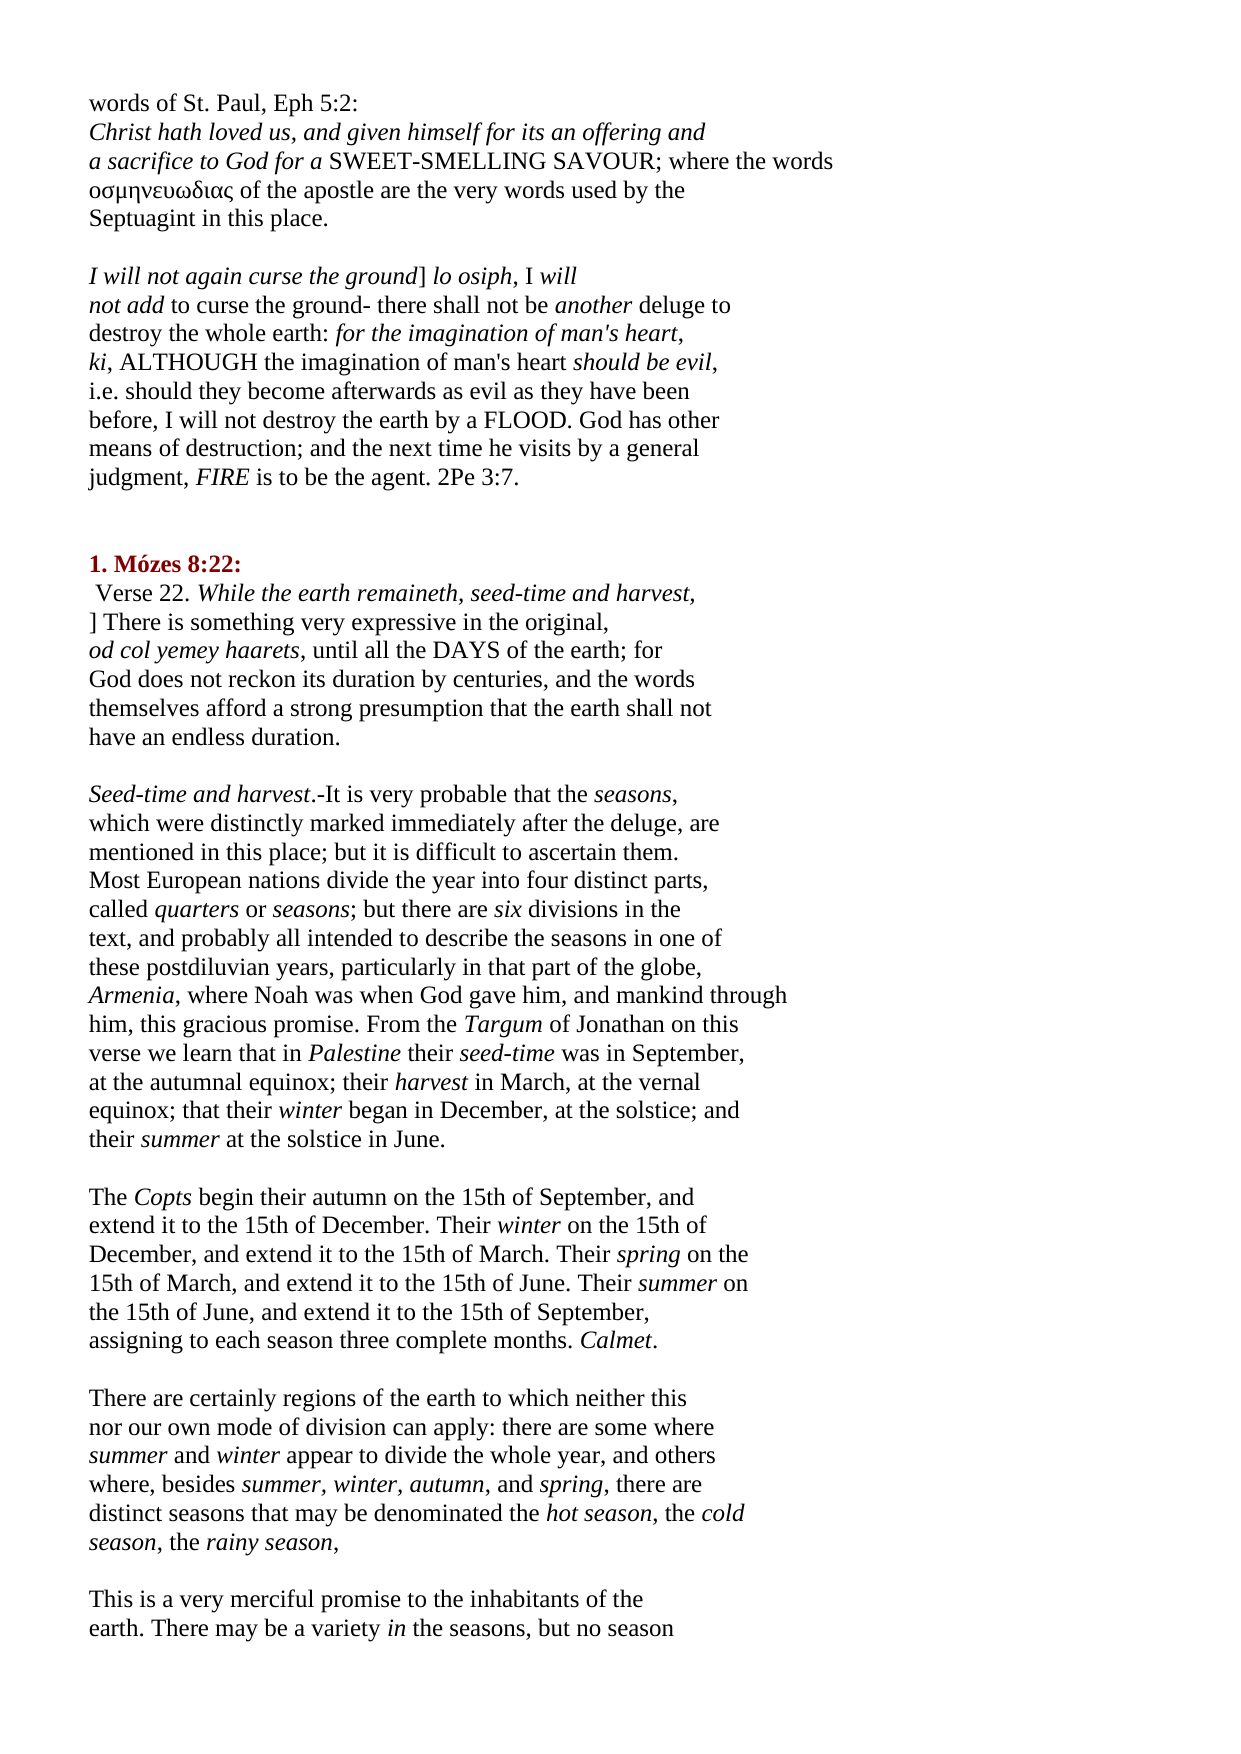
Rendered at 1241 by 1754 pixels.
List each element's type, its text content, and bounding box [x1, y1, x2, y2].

text words of St. Paul, Eph 5:2: Christ hath loved us, and given himself for its an offering and a sacrifice to God for a SWEET-SMELLING SAVOUR; where the words οσμηνευωδιας of the apostle are the very words used by the Septuagint in this place. I will not again curse the ground] lo osiph, I will not add to curse the ground- there shall not be another deluge to destroy the whole earth: for the imagination of man's heart, ki, ALTHOUGH the imagination of man's heart should be evil, i.e. should they become afterwards as evil as they have been before, I will not destroy the earth by a FLOOD. God has other means of destruction; and the next time he visits by a general judgment, FIRE is to be the agent. 2Pe 3:7. [88, 88, 1152, 520]
text 1. Mózes 8:22: [88, 549, 1152, 578]
text Verse 22. While the earth remaineth, seed-time and harvest, ] There is something very expressive in the original, od col yemey haarets, until all the DAYS of the earth; for God does not reckon its duration by centuries, and the words themselves afford a strong presumption that the earth shall not have an endless duration. Seed-time and harvest.-It is very probable that the seasons, which were distinctly marked immediately after the deluge, are mentioned in this place; but it is difficult to ascertain them. Most European nations divide the year into four distinct parts, called quarters or seasons; but there are six divisions in the text, and probably all intended to describe the seasons in one of these postdiluvian years, particularly in that part of the globe, Armenia, where Noah was when God gave him, and mankind through him, this gracious promise. From the Targum of Jonathan on this verse we learn that in Palestine their seed-time was in September, at the autumnal equinox; their harvest in March, at the vernal equinox; that their winter began in December, at the solstice; and their summer at the solstice in June. The Copts begin their autumn on the 15th of September, and extend it to the 15th of December. Their winter on the 15th of December, and extend it to the 15th of March. Their spring on the 15th of March, and extend it to the 15th of June. Their summer on the 15th of June, and extend it to the 15th of September, assigning to each season three complete months. Calmet. There are certainly regions of the earth to which neither this nor our own mode of division can apply: there are some where summer and winter appear to divide the whole year, and others where, besides summer, winter, autumn, and spring, there are distinct seasons that may be denominated the hot season, the cold season, the rainy season, This is a very merciful promise to the inhabitants of the earth. There may be a variety in the seasons, but no season [88, 578, 1152, 1642]
